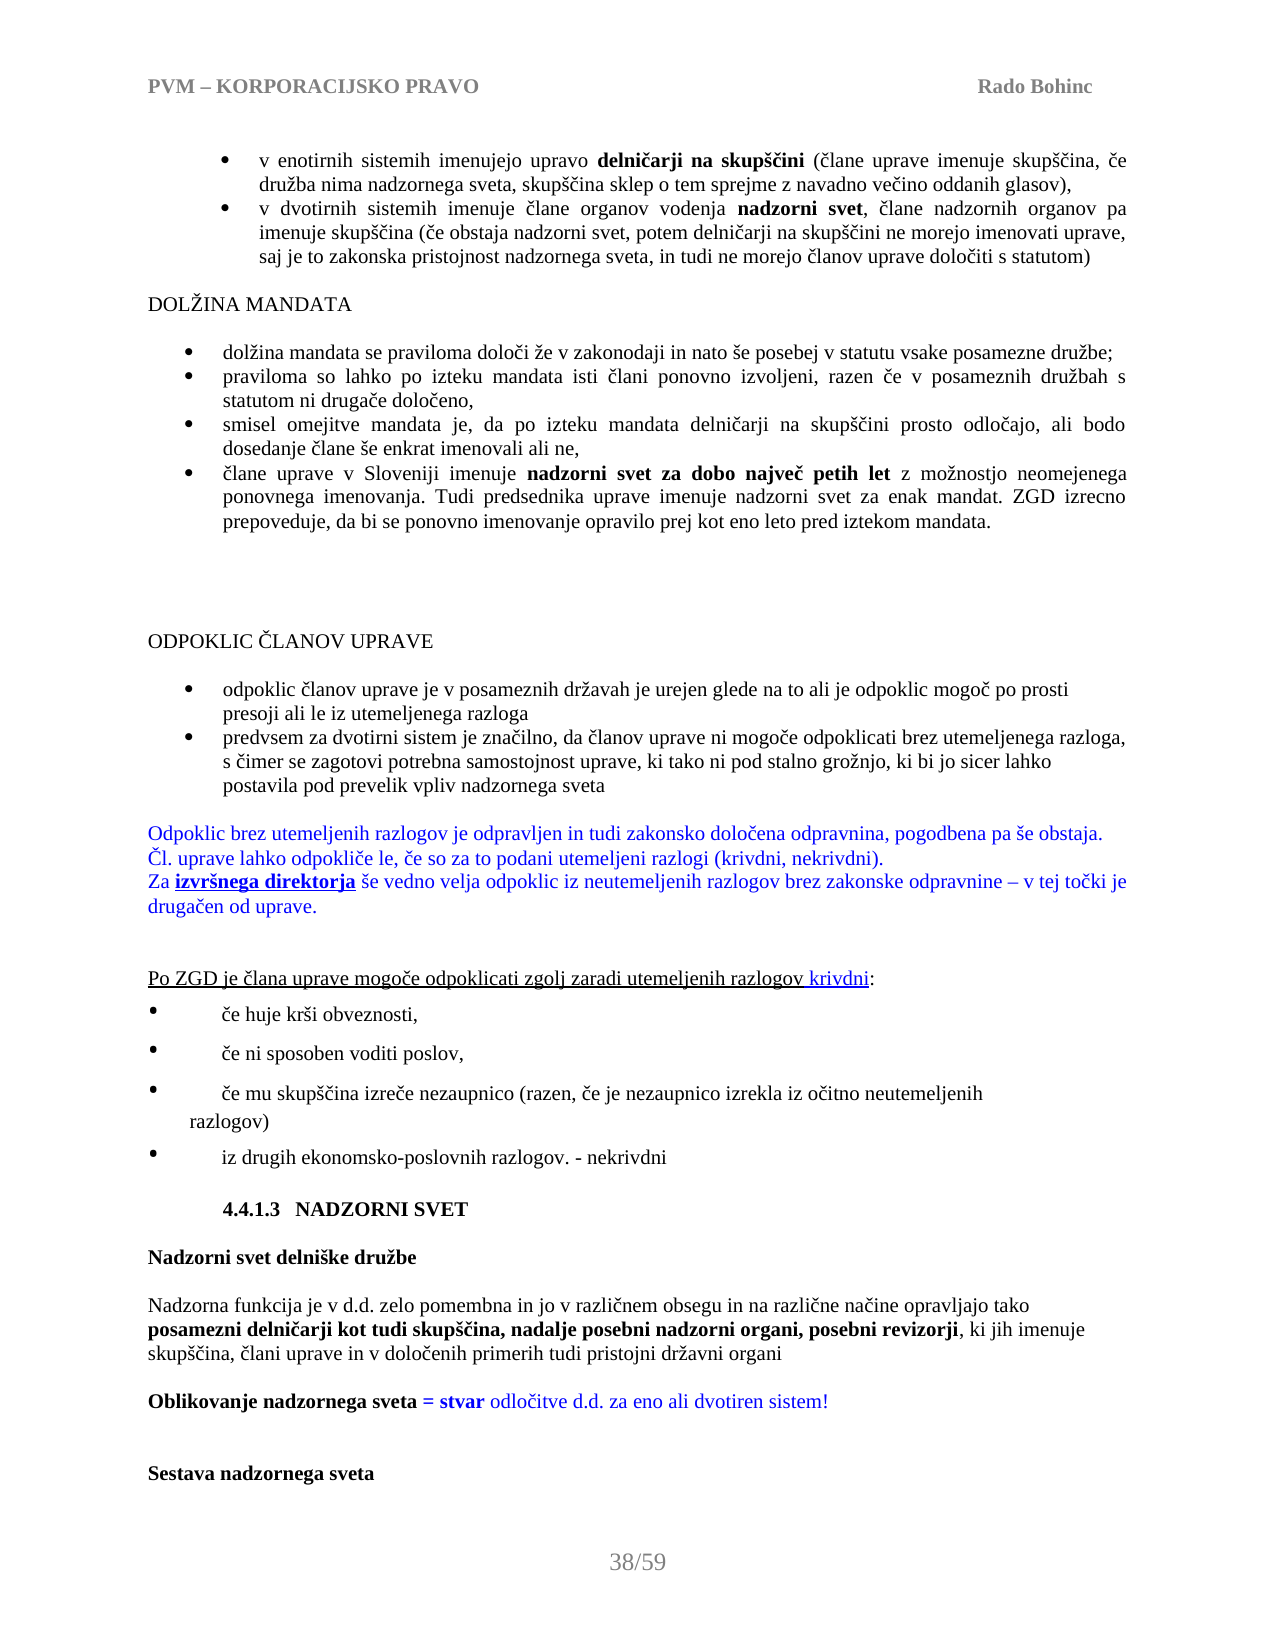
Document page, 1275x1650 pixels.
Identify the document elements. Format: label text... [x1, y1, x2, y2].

text Po ZGD je člana uprave mogoče odpoklicati zgolj zaradi utemeljenih razlogov krivdni: [148, 966, 1127, 990]
text Oblikovanje nadzornega sveta = stvar odločitve d.d. za eno ali dvotiren sistem! [148, 1389, 1127, 1413]
list smisel omejitve mandata je, da po izteku mandata delničarji na skupščini prosto odločajo, ali bodo dosedanje člane še enkrat imenovali ali ne, [185, 412, 1127, 460]
list v dvotirnih sistemih imenuje člane organov vodenja nadzorni svet, člane nadzornih organov pa imenuje skupščina (če obstaja nadzorni svet, potem delničarji na skupščini ne morejo imenovati uprave, saj je to zakonska pristojnost nadzornega sveta, in tudi ne morejo članov uprave določiti s statutom) [221, 196, 1127, 268]
list odpoklic članov uprave je v posameznih državah je urejen glede na to ali je odpoklic mogoč po prosti presoji ali le iz utemeljenega razloga [185, 677, 1127, 725]
text DOLŽINA MANDATA [148, 292, 1127, 316]
list če huje krši obveznosti, [148, 990, 1127, 1029]
text Sestava nadzornega sveta [148, 1461, 1127, 1485]
text razlogov) [148, 1109, 1127, 1133]
list predvsem za dvotirni sistem je značilno, da članov uprave ni mogoče odpoklicati brez utemeljenega razloga, s čimer se zagotovi potrebna samostojnost uprave, ki tako ni pod stalno grožnjo, ki bi jo sicer lahko postavila pod prevelik vpliv nadzornega sveta [185, 725, 1127, 797]
list člane uprave v Sloveniji imenuje nadzorni svet za dobo največ petih let z možnostjo neomejenega ponovnega imenovanja. Tudi predsednika uprave imenuje nadzorni svet za enak mandat. ZGD izrecno prepoveduje, da bi se ponovno imenovanje opravilo prej kot eno leto pred iztekom mandata. [185, 460, 1127, 533]
list praviloma so lahko po izteku mandata isti člani ponovno izvoljeni, razen če v posameznih družbah s statutom ni drugače določeno, [185, 364, 1127, 412]
list iz drugih ekonomsko-poslovnih razlogov. - nekrivdni [148, 1133, 1127, 1173]
list če mu skupščina izreče nezaupnico (razen, če je nezaupnico izrekla iz očitno neutemeljenih [148, 1069, 1127, 1109]
text Nadzorni svet delniške družbe [148, 1245, 1127, 1269]
text Za izvršnega direktorja še vedno velja odpoklic iz neutemeljenih razlogov brez zakonske odpravnine – v tej točki je drugačen od uprave. [148, 869, 1127, 918]
subtitle 4.4.1.3 NADZORNI SVET [223, 1197, 1127, 1221]
list v enotirnih sistemih imenujejo upravo delničarji na skupščini (člane uprave imenuje skupščina, če družba nima nadzornega sveta, skupščina sklep o tem sprejme z navadno večino oddanih glasov), [221, 148, 1127, 196]
list če ni sposoben voditi poslov, [148, 1029, 1127, 1069]
text ODPOKLIC ČLANOV UPRAVE [148, 629, 1127, 653]
text Odpoklic brez utemeljenih razlogov je odpravljen in tudi zakonsko določena odpravnina, pogodbena pa še obstaja. Čl. uprave lahko odpokliče le, če so za to podani utemeljeni razlogi (krivdni, nekrivdni). [148, 821, 1127, 869]
text Nadzorna funkcija je v d.d. zelo pomembna in jo v različnem obsegu in na različne načine opravljajo tako posamezni delničarji kot tudi skupščina, nadalje posebni nadzorni organi, posebni revizorji, ki jih imenuje skupščina, člani uprave in v določenih primerih tudi pristojni državni organi [148, 1293, 1127, 1365]
list dolžina mandata se praviloma določi že v zakonodaji in nato še posebej v statutu vsake posamezne družbe; [185, 340, 1127, 364]
